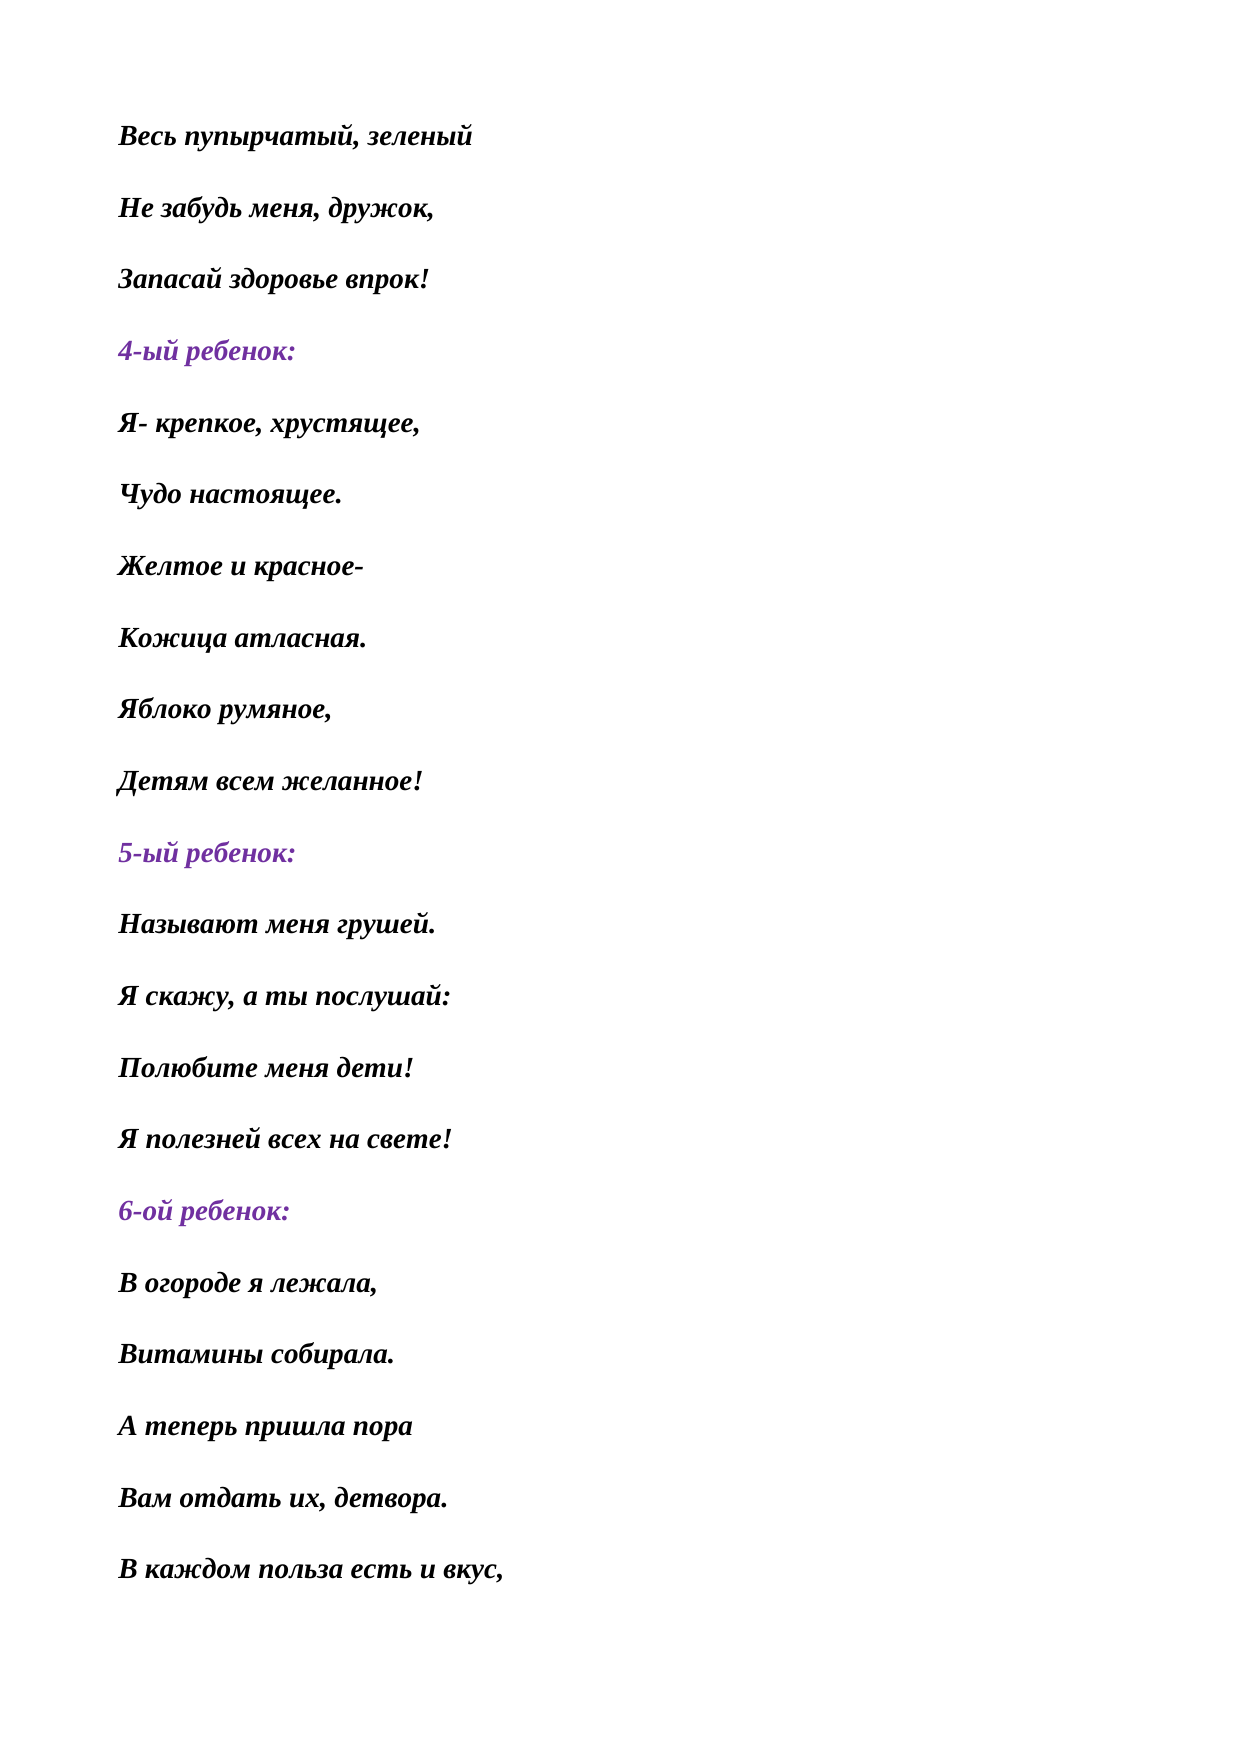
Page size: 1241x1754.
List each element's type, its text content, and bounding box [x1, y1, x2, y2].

text 6-ой ребенок: [118, 1193, 1122, 1227]
text Я- крепкое, хрустящее, [118, 405, 1122, 438]
text Называют меня грушей. [118, 906, 1122, 940]
text Весь пупырчатый, зеленый [118, 118, 1122, 152]
text В огороде я лежала, [118, 1265, 1122, 1298]
text 4-ый ребенок: [118, 333, 1122, 367]
text А теперь пришла пора [118, 1408, 1122, 1442]
text Детям всем желанное! [118, 763, 1122, 797]
text Витамины собирала. [118, 1336, 1122, 1370]
text Кожица атласная. [118, 620, 1122, 653]
text Полюбите меня дети! [118, 1050, 1122, 1083]
text Я полезней всех на свете! [118, 1121, 1122, 1155]
text В каждом польза есть и вкус, [118, 1551, 1122, 1585]
text Я скажу, а ты послушай: [118, 978, 1122, 1012]
text Вам отдать их, детвора. [118, 1480, 1122, 1513]
text 5-ый ребенок: [118, 835, 1122, 868]
text Желтое и красное- [118, 548, 1122, 582]
text Не забудь меня, дружок, [118, 190, 1122, 223]
text Яблоко румяное, [118, 691, 1122, 725]
text Чудо настоящее. [118, 476, 1122, 510]
text Запасай здоровье впрок! [118, 261, 1122, 295]
